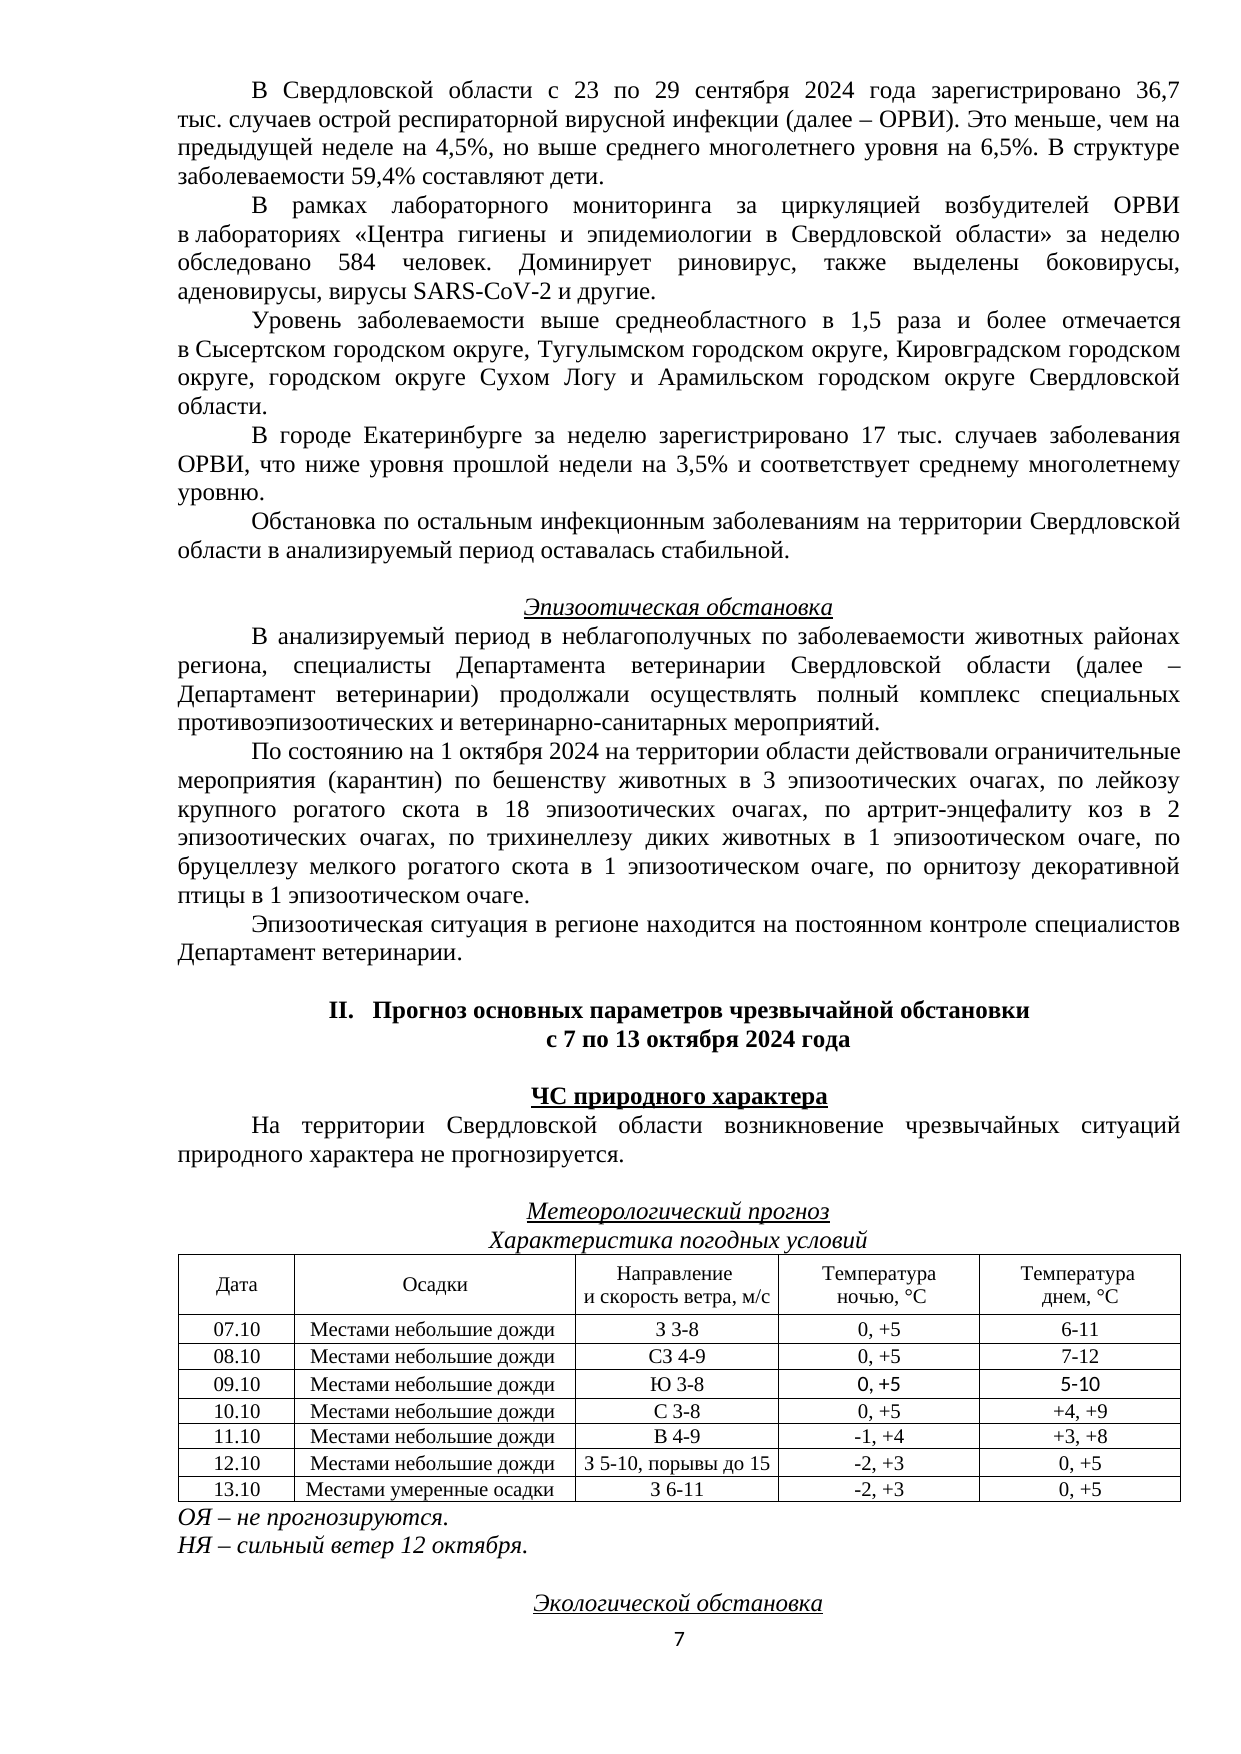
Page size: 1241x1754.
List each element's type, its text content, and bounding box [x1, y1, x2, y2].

table_cell Ю 3-8 [576, 1370, 778, 1398]
table_cell 07.10 [179, 1315, 294, 1343]
table_cell СЗ 4-9 [576, 1344, 778, 1368]
text НЯ – сильный ветер 12 октября. [177, 1531, 1181, 1559]
table_header Дата [179, 1255, 294, 1314]
table_cell -1, +4 [779, 1424, 979, 1448]
table_cell 09.10 [179, 1370, 294, 1398]
table_cell 0, +5 [779, 1399, 979, 1423]
table_cell +3, +8 [980, 1424, 1180, 1448]
table_cell Местами небольшие дожди [295, 1449, 575, 1476]
table_cell 12.10 [179, 1449, 294, 1476]
table_cell 0, +5 [779, 1344, 979, 1368]
table_cell -2, +3 [779, 1449, 979, 1476]
table_cell С 3-8 [576, 1399, 778, 1423]
table_cell В 4-9 [576, 1424, 778, 1448]
text Уровень заболеваемости выше среднеобластного в 1,5 раза и более отмечается в Сысертском городском округе, Тугулымском городском округе, Кировградском городском округе, городском округе Сухом Логу и Арамильском городском округе Свердловской области. [177, 305, 1181, 420]
table_cell 0, +5 [980, 1449, 1180, 1476]
table_header Осадки [295, 1255, 575, 1314]
table_cell +4, +9 [980, 1399, 1180, 1423]
table_cell Местами умеренные осадки [295, 1477, 575, 1501]
text ЧС природного характера [177, 1081, 1181, 1110]
text Эпизоотическая обстановка [177, 592, 1181, 621]
table_cell Местами небольшие дожди [295, 1399, 575, 1423]
text В городе Екатеринбурге за неделю зарегистрировано 17 тыс. случаев заболевания ОРВИ, что ниже уровня прошлой недели на 3,5% и соответствует среднему многолетнему уровню. [177, 420, 1181, 506]
table_header Температура ночью, °С [779, 1255, 979, 1314]
table_cell Местами небольшие дожди [295, 1315, 575, 1343]
table_cell 08.10 [179, 1344, 294, 1368]
table_cell Местами небольшие дожди [295, 1344, 575, 1368]
table_cell 7-12 [980, 1344, 1180, 1368]
table_cell Местами небольшие дожди [295, 1424, 575, 1448]
text Обстановка по остальным инфекционным заболеваниям на территории Свердловской области в анализируемый период оставалась стабильной. [177, 506, 1181, 564]
text На территории Свердловской области возникновение чрезвычайных ситуаций природного характера не прогнозируется. [177, 1110, 1181, 1167]
text Экологической обстановка [177, 1588, 1181, 1617]
table_cell 0, +5 [779, 1315, 979, 1343]
table_cell 0, +5 [779, 1370, 979, 1398]
text По состоянию на 1 октября 2024 на территории области действовали ограничительные мероприятия (карантин) по бешенству животных в 3 эпизоотических очагах, по лейкозу крупного рогатого скота в 18 эпизоотических очагах, по артрит-энцефалиту коз в 2 эпизоотических очагах, по трихинеллезу диких животных в 1 эпизоотическом очаге, по бруцеллезу мелкого рогатого скота в 1 эпизоотическом очаге, по орнитозу декоративной птицы в 1 эпизоотическом очаге. [177, 736, 1181, 909]
table_cell 5-10 [980, 1370, 1180, 1398]
table_cell 10.10 [179, 1399, 294, 1423]
text Характеристика погодных условий [177, 1225, 1181, 1254]
table_header Температура днем, °С [980, 1255, 1180, 1314]
table_header Направление и скорость ветра, м/с [576, 1255, 778, 1314]
table_cell З 6-11 [576, 1477, 778, 1501]
table_cell 6-11 [980, 1315, 1180, 1343]
text Метеорологический прогноз [177, 1196, 1181, 1225]
table_cell Местами небольшие дожди [295, 1370, 575, 1398]
text В рамках лабораторного мониторинга за циркуляцией возбудителей ОРВИ в лабораториях «Центра гигиены и эпидемиологии в Свердловской области» за неделю обследовано 584 человек. Доминирует риновирус, также выделены боковирусы, аденовирусы, вирусы SARS-CoV-2 и другие. [177, 190, 1181, 305]
table_cell -2, +3 [779, 1477, 979, 1501]
text В анализируемый период в неблагополучных по заболеваемости животных районах региона, специалисты Департамента ветеринарии Свердловской области (далее – Департамент ветеринарии) продолжали осуществлять полный комплекс специальных противоэпизоотических и ветеринарно-санитарных мероприятий. [177, 621, 1181, 736]
text В Свердловской области с 23 по 29 сентября 2024 года зарегистрировано 36,7 тыс. случаев острой респираторной вирусной инфекции (далее – ОРВИ). Это меньше, чем на предыдущей неделе на 4,5%, но выше среднего многолетнего уровня на 6,5%. В структуре заболеваемости 59,4% составляют дети. [177, 75, 1181, 190]
list Прогноз основных параметров чрезвычайной обстановки [177, 995, 1181, 1024]
table_cell З 5-10, порывы до 15 [576, 1449, 778, 1476]
table_cell 13.10 [179, 1477, 294, 1501]
table_cell 11.10 [179, 1424, 294, 1448]
table_cell 0, +5 [980, 1477, 1180, 1501]
text ОЯ – не прогнозируются. [177, 1502, 1181, 1531]
text с 7 по 13 октября 2024 года [215, 1024, 1181, 1052]
table_cell З 3-8 [576, 1315, 778, 1343]
text Эпизоотическая ситуация в регионе находится на постоянном контроле специалистов Департамент ветеринарии. [177, 909, 1181, 966]
